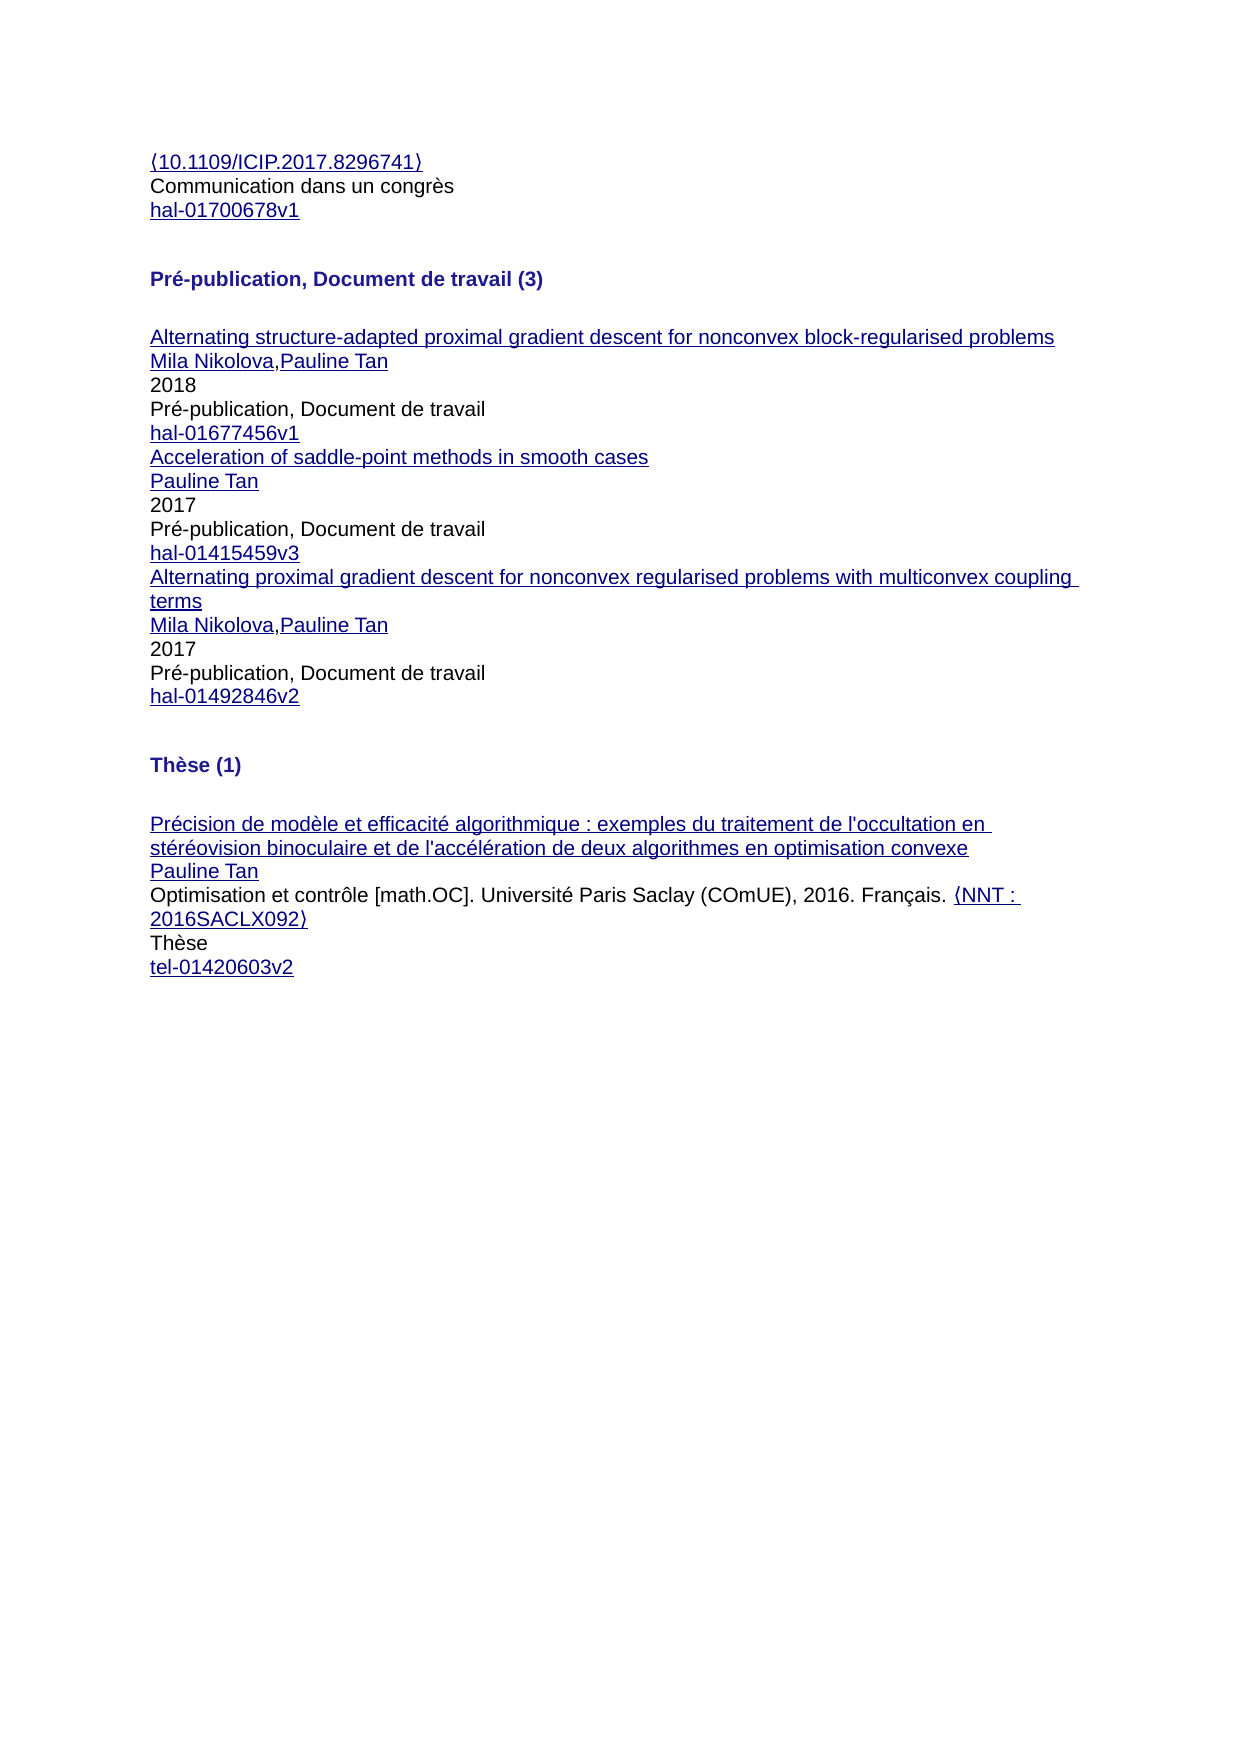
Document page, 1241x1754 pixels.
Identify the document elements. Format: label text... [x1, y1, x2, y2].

table_header Précision de modèle et efficacité algorithmique : exemples du traitement de l'occultation en stéréovision binoculaire et de l'accélération de deux algorithmes en optimisation convexe Pauline Tan Optimisation et contrôle [math.OC]. Université Paris Saclay (COmUE), 2016. Français. ⟨NNT : 2016SACLX092⟩ Thèse tel-01420603v2 [150, 811, 1090, 979]
table_cell ⟨10.1109/ICIP.2017.8296741⟩ Communication dans un congrès hal-01700678v1 [150, 150, 1090, 222]
table_cell Acceleration of saddle-point methods in smooth cases Pauline Tan 2017 Pré-publication, Document de travail hal-01415459v3 [150, 445, 1090, 564]
subtitle Pré-publication, Document de travail (3) [150, 267, 1090, 291]
subtitle Thèse (1) [150, 753, 1090, 777]
table_header Alternating structure-adapted proximal gradient descent for nonconvex block-regularised problems Mila Nikolova,Pauline Tan 2018 Pré-publication, Document de travail hal-01677456v1 [150, 325, 1090, 445]
table_cell Alternating proximal gradient descent for nonconvex regularised problems with multiconvex coupling terms Mila Nikolova,Pauline Tan 2017 Pré-publication, Document de travail hal-01492846v2 [150, 565, 1090, 708]
